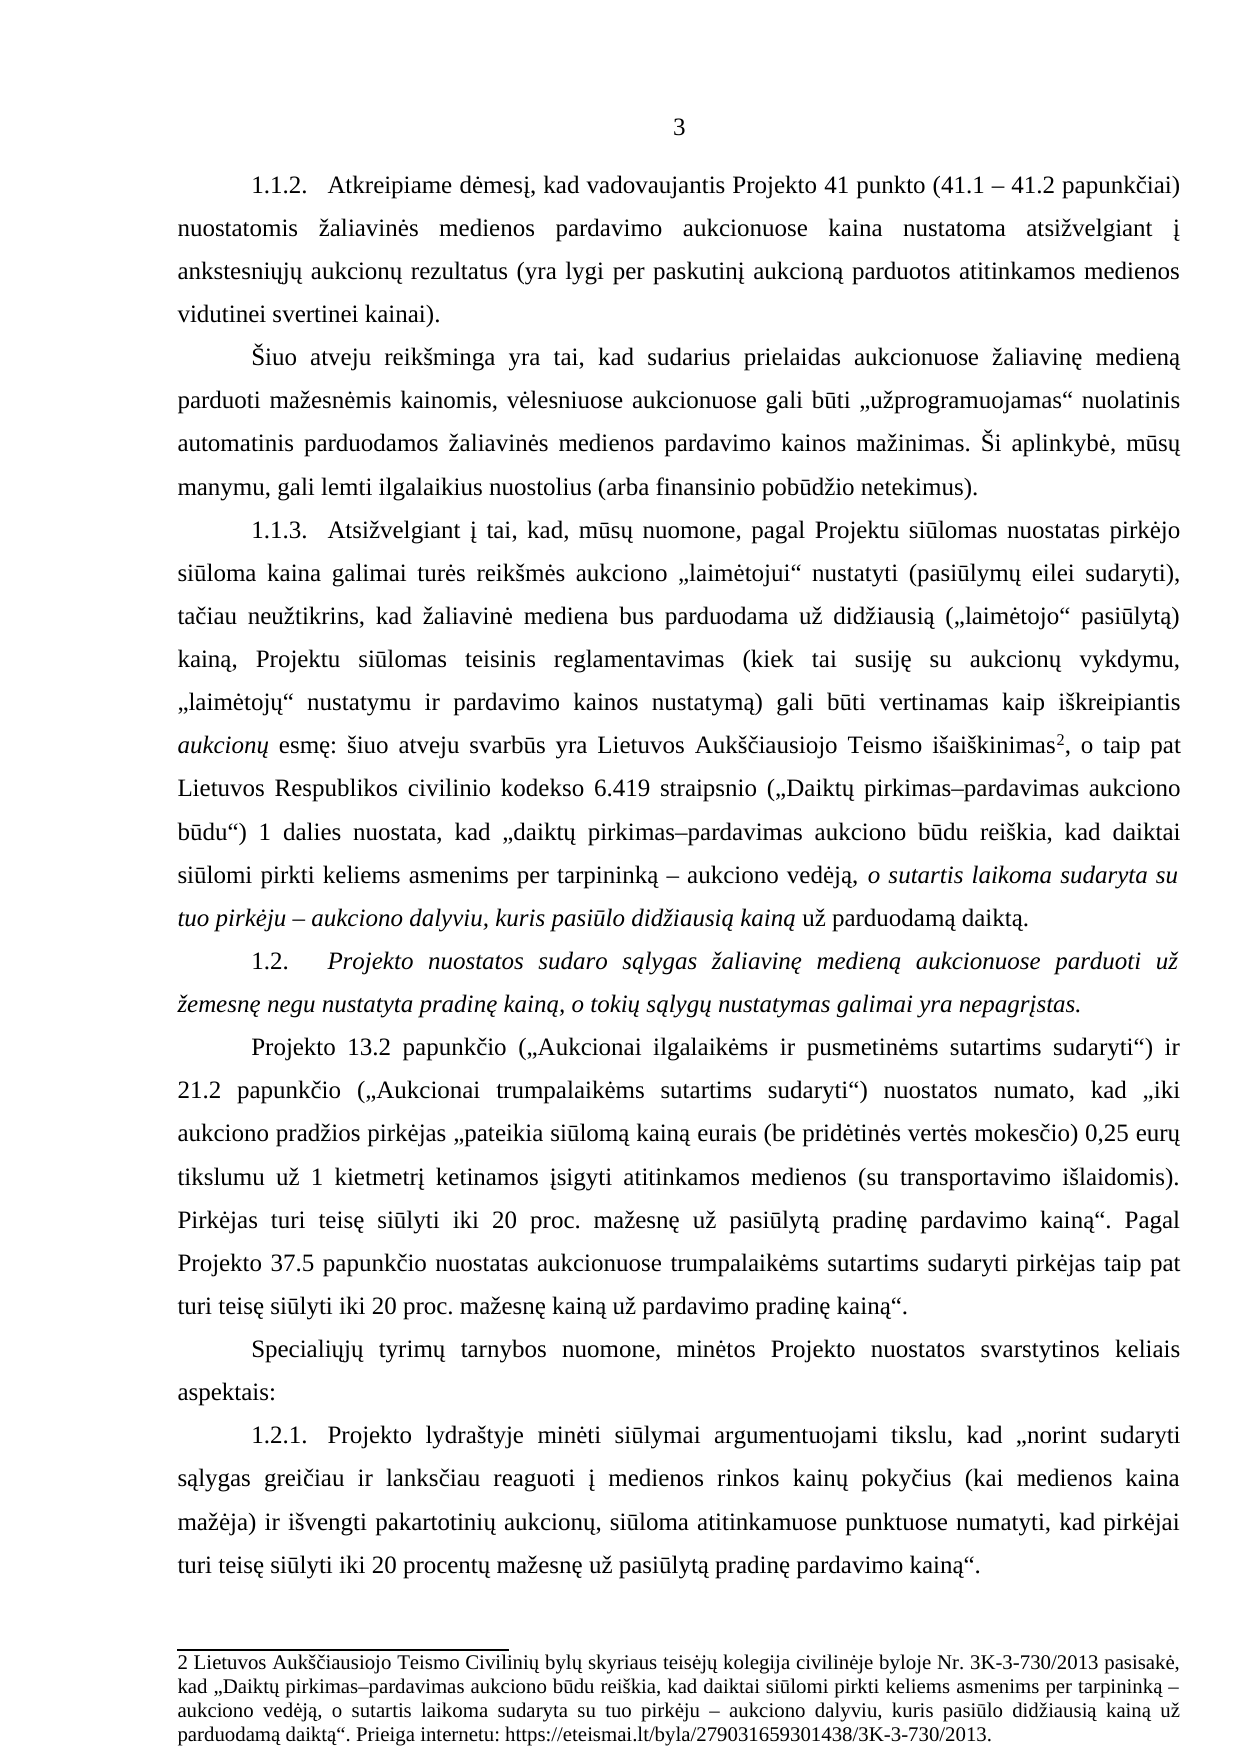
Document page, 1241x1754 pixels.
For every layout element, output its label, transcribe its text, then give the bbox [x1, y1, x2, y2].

list Projekto lydraštyje minėti siūlymai argumentuojami tikslu, kad „norint sudaryti sąlygas greičiau ir lanksčiau reaguoti į medienos rinkos kainų pokyčius (kai medienos kaina mažėja) ir išvengti pakartotinių aukcionų, siūloma atitinkamuose punktuose numatyti, kad pirkėjai turi teisę siūlyti iki 20 procentų mažesnę už pasiūlytą pradinę pardavimo kainą“. [177, 1420, 1181, 1578]
text Projekto 13.2 papunkčio („Aukcionai ilgalaikėms ir pusmetinėms sutartims sudaryti“) ir 21.2 papunkčio („Aukcionai trumpalaikėms sutartims sudaryti“) nuostatos numato, kad „iki aukciono pradžios pirkėjas „pateikia siūlomą kainą eurais (be pridėtinės vertės mokesčio) 0,25 eurų tikslumu už 1 kietmetrį ketinamos įsigyti atitinkamos medienos (su transportavimo išlaidomis). Pirkėjas turi teisę siūlyti iki 20 proc. mažesnę už pasiūlytą pradinę pardavimo kainą“. Pagal Projekto 37.5 papunkčio nuostatas aukcionuose trumpalaikėms sutartims sudaryti pirkėjas taip pat turi teisę siūlyti iki 20 proc. mažesnę kainą už pardavimo pradinę kainą“. [177, 1032, 1181, 1320]
list Projekto nuostatos sudaro sąlygas žaliavinę medieną aukcionuose parduoti už žemesnę negu nustatyta pradinę kainą, o tokių sąlygų nustatymas galimai yra nepagrįstas. [177, 946, 1181, 1018]
list Atsižvelgiant į tai, kad, mūsų nuomone, pagal Projektu siūlomas nuostatas pirkėjo siūloma kaina galimai turės reikšmės aukciono „laimėtojui“ nustatyti (pasiūlymų eilei sudaryti), tačiau neužtikrins, kad žaliavinė mediena bus parduodama už didžiausią („laimėtojo“ pasiūlytą) kainą, Projektu siūlomas teisinis reglamentavimas (kiek tai susiję su aukcionų vykdymu, „laimėtojų“ nustatymu ir pardavimo kainos nustatymą) gali būti vertinamas kaip iškreipiantis aukcionų esmę: šiuo atveju svarbūs yra Lietuvos Aukščiausiojo Teismo išaiškinimas, o taip pat Lietuvos Respublikos civilinio kodekso 6.419 straipsnio („Daiktų pirkimas–pardavimas aukciono būdu“) 1 dalies nuostata, kad „daiktų pirkimas–pardavimas aukciono būdu reiškia, kad daiktai siūlomi pirkti keliems asmenims per tarpininką – aukciono vedėją, o sutartis laikoma sudaryta su tuo pirkėju – aukciono dalyviu, kuris pasiūlo didžiausią kainą už parduodamą daiktą. [177, 515, 1181, 932]
list Atkreipiame dėmesį, kad vadovaujantis Projekto 41 punkto (41.1 – 41.2 papunkčiai) nuostatomis žaliavinės medienos pardavimo aukcionuose kaina nustatoma atsižvelgiant į ankstesniųjų aukcionų rezultatus (yra lygi per paskutinį aukcioną parduotos atitinkamos medienos vidutinei svertinei kainai). [177, 170, 1181, 328]
list Lietuvos Aukščiausiojo Teismo Civilinių bylų skyriaus teisėjų kolegija civilinėje byloje Nr. 3K-3-730/2013 pasisakė, kad „Daiktų pirkimas–pardavimas aukciono būdu reiškia, kad daiktai siūlomi pirkti keliems asmenims per tarpininką – aukciono vedėją, o sutartis laikoma sudaryta su tuo pirkėju – aukciono dalyviu, kuris pasiūlo didžiausią kainą už parduodamą daiktą“. Prieiga internetu: https://eteismai.lt/byla/279031659301438/3K-3-730/2013. [177, 1650, 1181, 1746]
list Specialiųjų tyrimų tarnybos nuomone, minėtos Projekto nuostatos svarstytinos keliais aspektais: [177, 1334, 1181, 1406]
list Šiuo atveju reikšminga yra tai, kad sudarius prielaidas aukcionuose žaliavinę medieną parduoti mažesnėmis kainomis, vėlesniuose aukcionuose gali būti „užprogramuojamas“ nuolatinis automatinis parduodamos žaliavinės medienos pardavimo kainos mažinimas. Ši aplinkybė, mūsų manymu, gali lemti ilgalaikius nuostolius (arba finansinio pobūdžio netekimus). [177, 342, 1181, 500]
